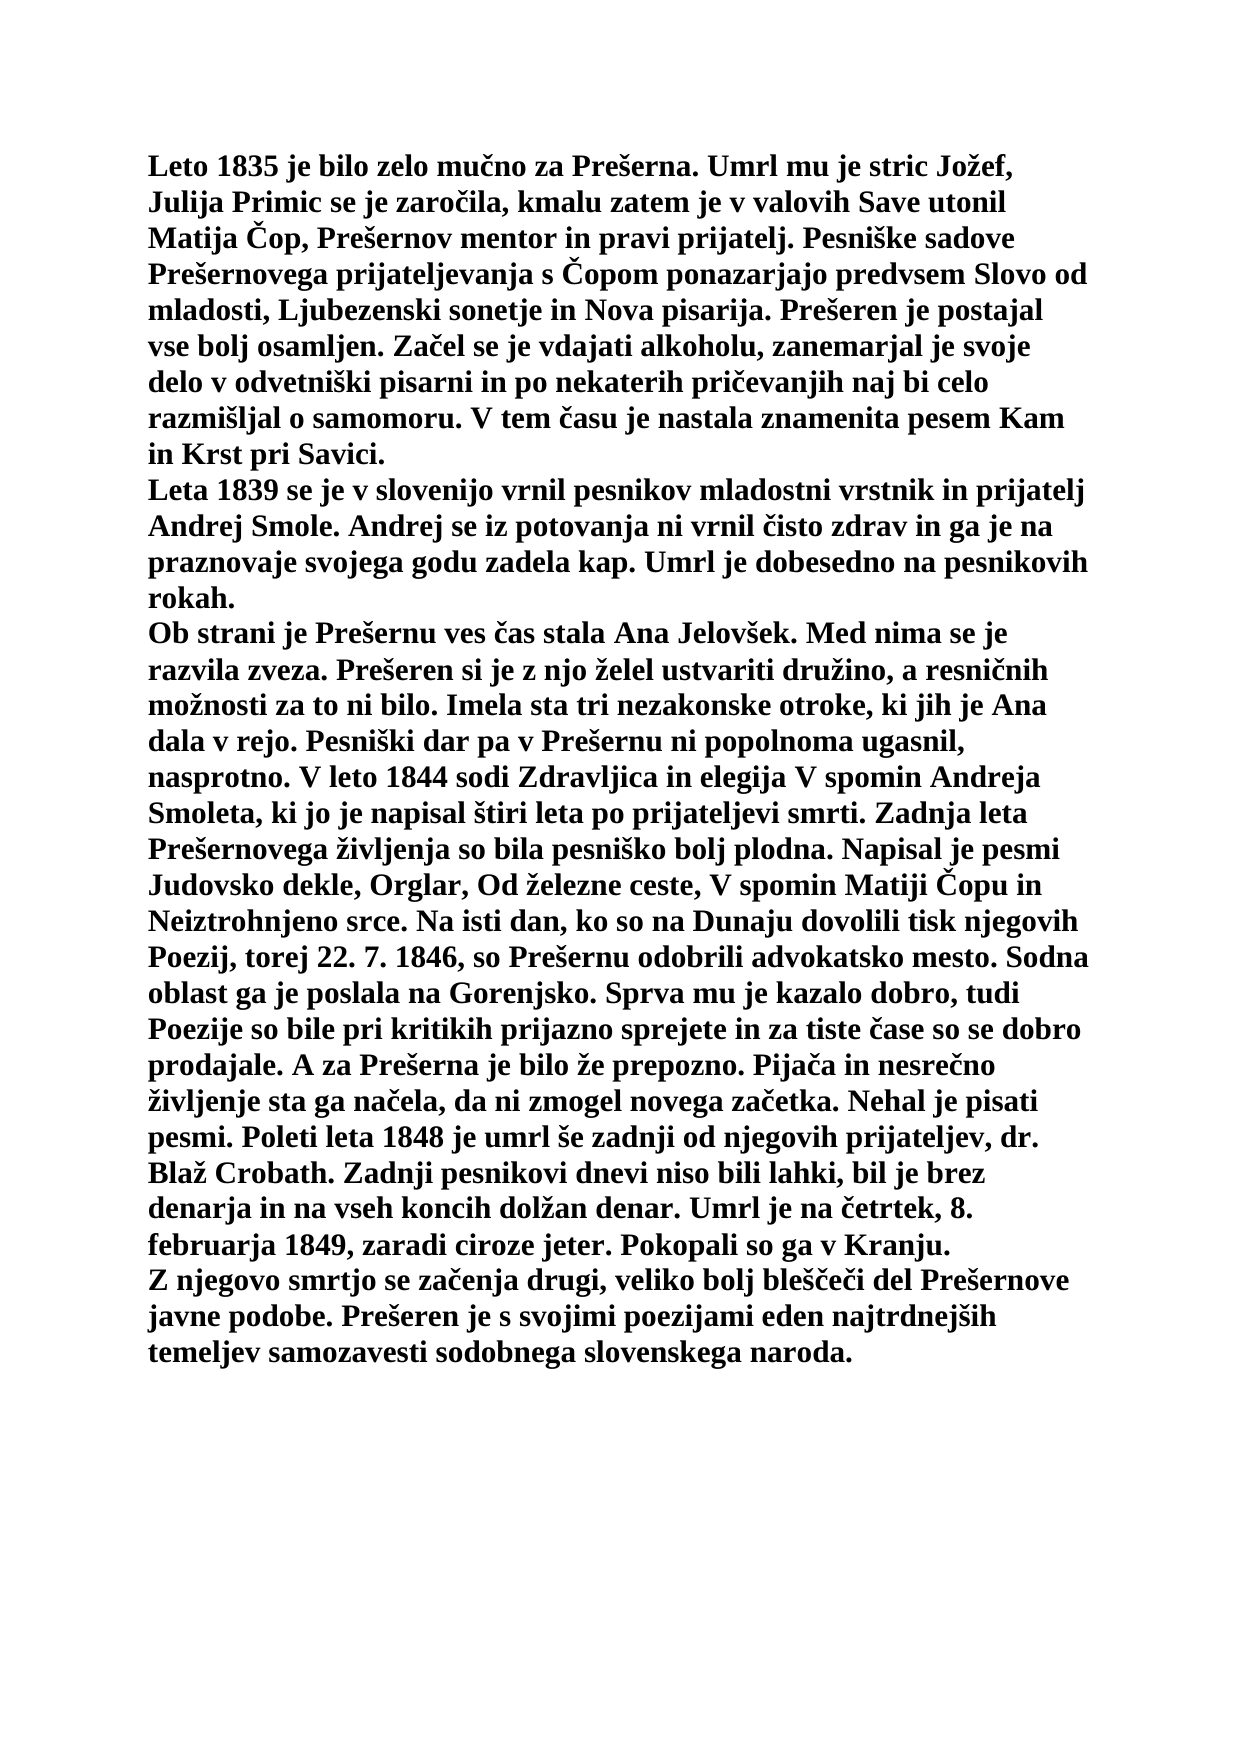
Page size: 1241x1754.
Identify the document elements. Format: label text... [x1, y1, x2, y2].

text Ob strani je Prešernu ves čas stala Ana Jelovšek. Med nima se je razvila zveza. Prešeren si je z njo želel ustvariti družino, a resničnih možnosti za to ni bilo. Imela sta tri nezakonske otroke, ki jih je Ana dala v rejo. Pesniški dar pa v Prešernu ni popolnoma ugasnil, nasprotno. V leto 1844 sodi Zdravljica in elegija V spomin Andreja Smoleta, ki jo je napisal štiri leta po prijateljevi smrti. Zadnja leta Prešernovega življenja so bila pesniško bolj plodna. Napisal je pesmi Judovsko dekle, Orglar, Od železne ceste, V spomin Matiji Čopu in Neiztrohnjeno srce. Na isti dan, ko so na Dunaju dovolili tisk njegovih Poezij, torej 22. 7. 1846, so Prešernu odobrili advokatsko mesto. Sodna oblast ga je poslala na Gorenjsko. Sprva mu je kazalo dobro, tudi Poezije so bile pri kritikih prijazno sprejete in za tiste čase so se dobro prodajale. A za Prešerna je bilo že prepozno. Pijača in nesrečno življenje sta ga načela, da ni zmogel novega začetka. Nehal je pisati pesmi. Poleti leta 1848 je umrl še zadnji od njegovih prijateljev, dr. Blaž Crobath. Zadnji pesnikovi dnevi niso bili lahki, bil je brez denarja in na vseh koncih dolžan denar. Umrl je na četrtek, 8. februarja 1849, zaradi ciroze jeter. Pokopali so ga v Kranju. [148, 615, 1093, 1262]
text Leto 1835 je bilo zelo mučno za Prešerna. Umrl mu je stric Jožef, Julija Primic se je zaročila, kmalu zatem je v valovih Save utonil Matija Čop, Prešernov mentor in pravi prijatelj. Pesniške sadove Prešernovega prijateljevanja s Čopom ponazarjajo predvsem Slovo od mladosti, Ljubezenski sonetje in Nova pisarija. Prešeren je postajal vse bolj osamljen. Začel se je vdajati alkoholu, zanemarjal je svoje delo v odvetniški pisarni in po nekaterih pričevanjih naj bi celo razmišljal o samomoru. V tem času je nastala znamenita pesem Kam in Krst pri Savici. [148, 148, 1093, 471]
text Leta 1839 se je v slovenijo vrnil pesnikov mladostni vrstnik in prijatelj Andrej Smole. Andrej se iz potovanja ni vrnil čisto zdrav in ga je na praznovaje svojega godu zadela kap. Umrl je dobesedno na pesnikovih rokah. [148, 471, 1093, 615]
text Z njegovo smrtjo se začenja drugi, veliko bolj bleščeči del Prešernove javne podobe. Prešeren je s svojimi poezijami eden najtrdnejših temeljev samozavesti sodobnega slovenskega naroda. [148, 1262, 1093, 1369]
